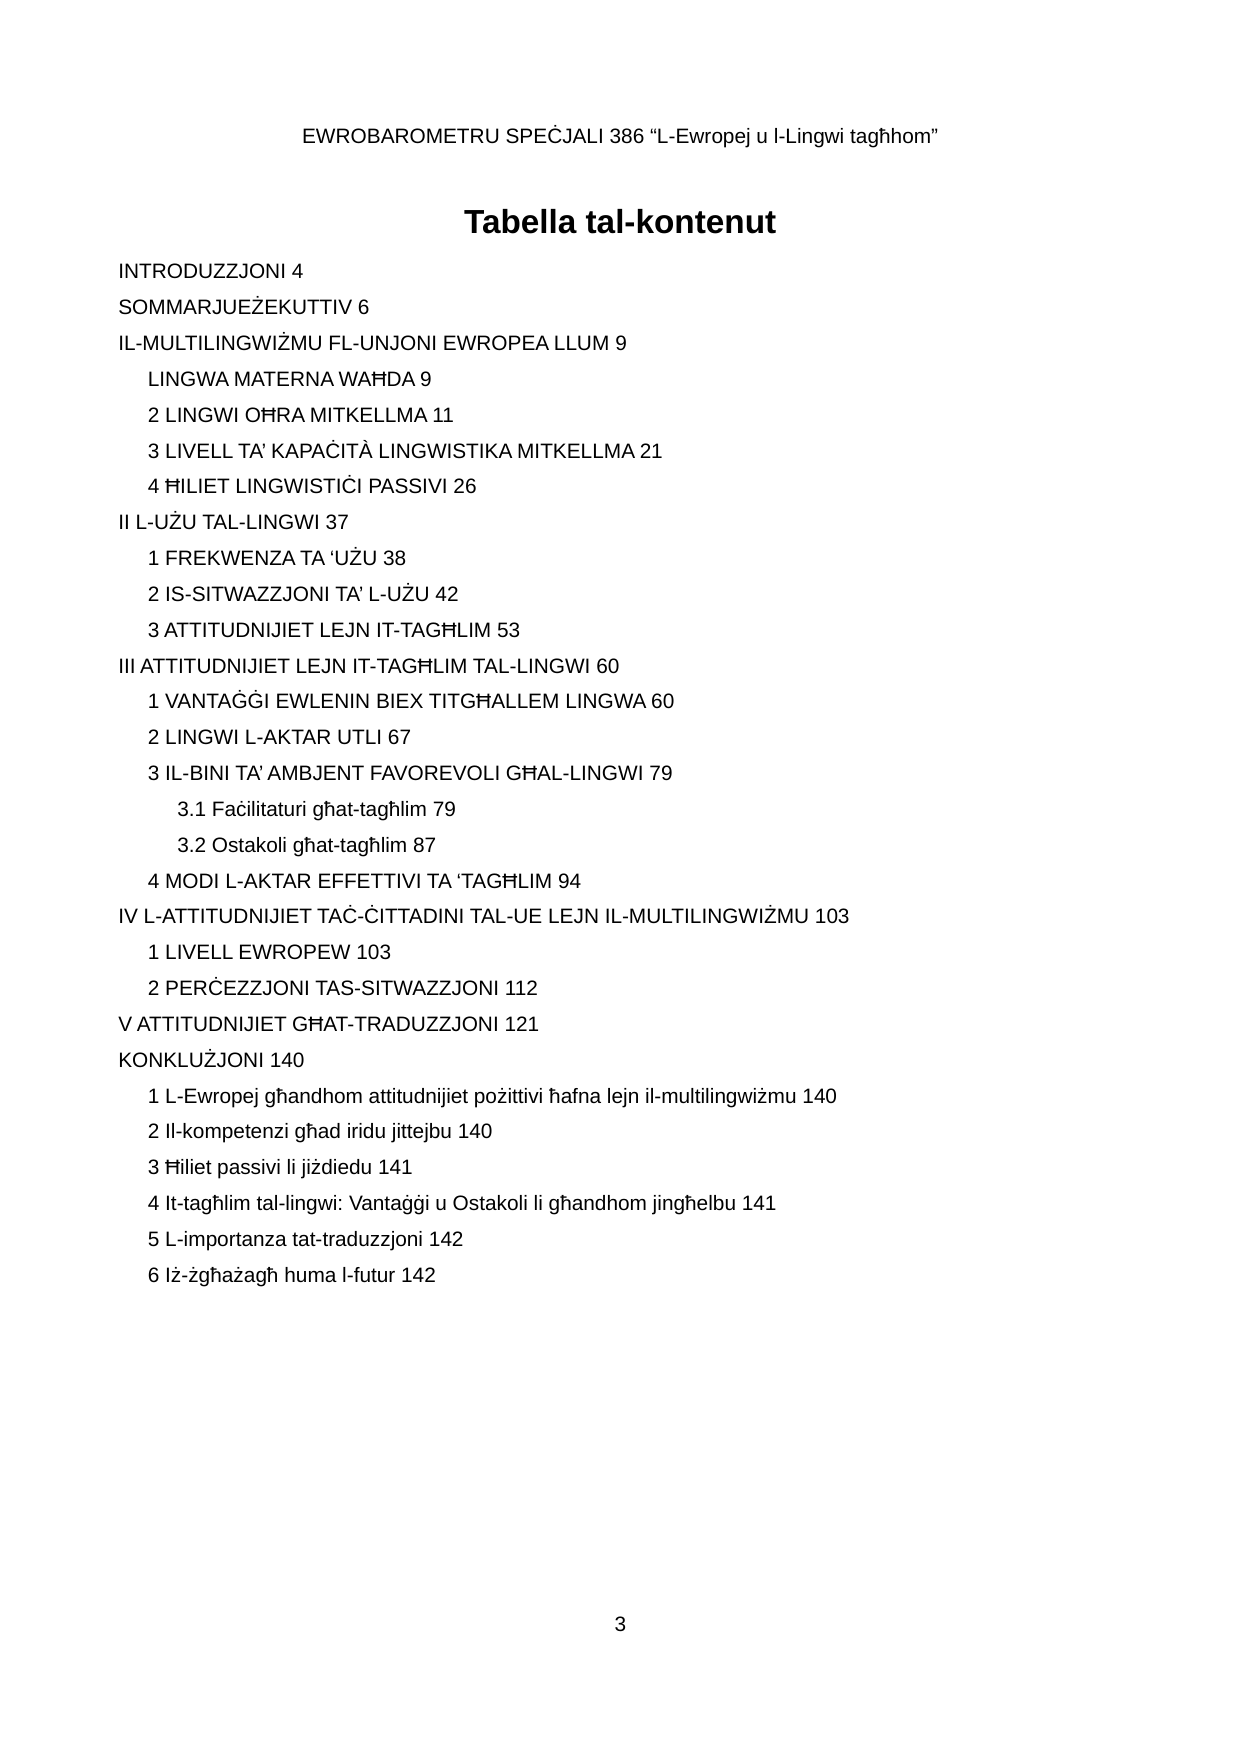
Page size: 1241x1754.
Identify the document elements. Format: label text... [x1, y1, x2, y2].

text 3 Ħiliet passivi li jiżdiedu 141 [148, 1155, 1122, 1179]
text 2 LINGWI OĦRA MITKELLMA 11 [148, 403, 1122, 427]
text 3 ATTITUDNIJIET LEJN IT-TAGĦLIM 53 [148, 618, 1122, 642]
text III ATTITUDNIJIET LEJN IT-TAGĦLIM TAL-LINGWI 60 [118, 653, 1122, 677]
text 1 FREKWENZA TA ‘UŻU 38 [148, 546, 1122, 570]
text IV L-ATTITUDNIJIET TAĊ-ĊITTADINI TAL-UE LEJN IL-MULTILINGWIŻMU 103 [118, 904, 1122, 928]
text KONKLUŻJONI 140 [118, 1048, 1122, 1072]
subtitle Tabella tal-kontenut [118, 202, 1122, 241]
text 2 Il-kompetenzi għad iridu jittejbu 140 [148, 1119, 1122, 1143]
text 3.2 Ostakoli għat-tagħlim 87 [177, 833, 1122, 857]
text V ATTITUDNIJIET GĦAT-TRADUZZJONI 121 [118, 1012, 1122, 1036]
text 6 Iż-żgħażagħ huma l-futur 142 [148, 1263, 1122, 1287]
text SOMMARJUEŻEKUTTIV 6 [118, 295, 1122, 319]
text 3 LIVELL TA’ KAPAĊITÀ LINGWISTIKA MITKELLMA 21 [148, 438, 1122, 462]
text 1 LIVELL EWROPEW 103 [148, 940, 1122, 964]
text II L-UŻU TAL-LINGWI 37 [118, 510, 1122, 534]
text 2 IS-SITWAZZJONI TA’ L-UŻU 42 [148, 582, 1122, 606]
text LINGWA MATERNA WAĦDA 9 [148, 367, 1122, 391]
text 4 It-tagħlim tal-lingwi: Vantaġġi u Ostakoli li għandhom jingħelbu 141 [148, 1191, 1122, 1215]
text 4 MODI L-AKTAR EFFETTIVI TA ‘TAGĦLIM 94 [148, 868, 1122, 892]
text 2 PERĊEZZJONI TAS-SITWAZZJONI 112 [148, 976, 1122, 1000]
text INTRODUZZJONI 4 [118, 259, 1122, 283]
text 1 VANTAĠĠI EWLENIN BIEX TITGĦALLEM LINGWA 60 [148, 689, 1122, 713]
text 2 LINGWI L-AKTAR UTLI 67 [148, 725, 1122, 749]
text 3.1 Faċilitaturi għat-tagħlim 79 [177, 797, 1122, 821]
text 1 L-Ewropej għandhom attitudnijiet pożittivi ħafna lejn il-multilingwiżmu 140 [148, 1083, 1122, 1107]
text 3 IL-BINI TA’ AMBJENT FAVOREVOLI GĦAL-LINGWI 79 [148, 761, 1122, 785]
text IL-MULTILINGWIŻMU FL-UNJONI EWROPEA LLUM 9 [118, 331, 1122, 355]
text 4 ĦILIET LINGWISTIĊI PASSIVI 26 [148, 474, 1122, 498]
text 5 L-importanza tat-traduzzjoni 142 [148, 1227, 1122, 1251]
